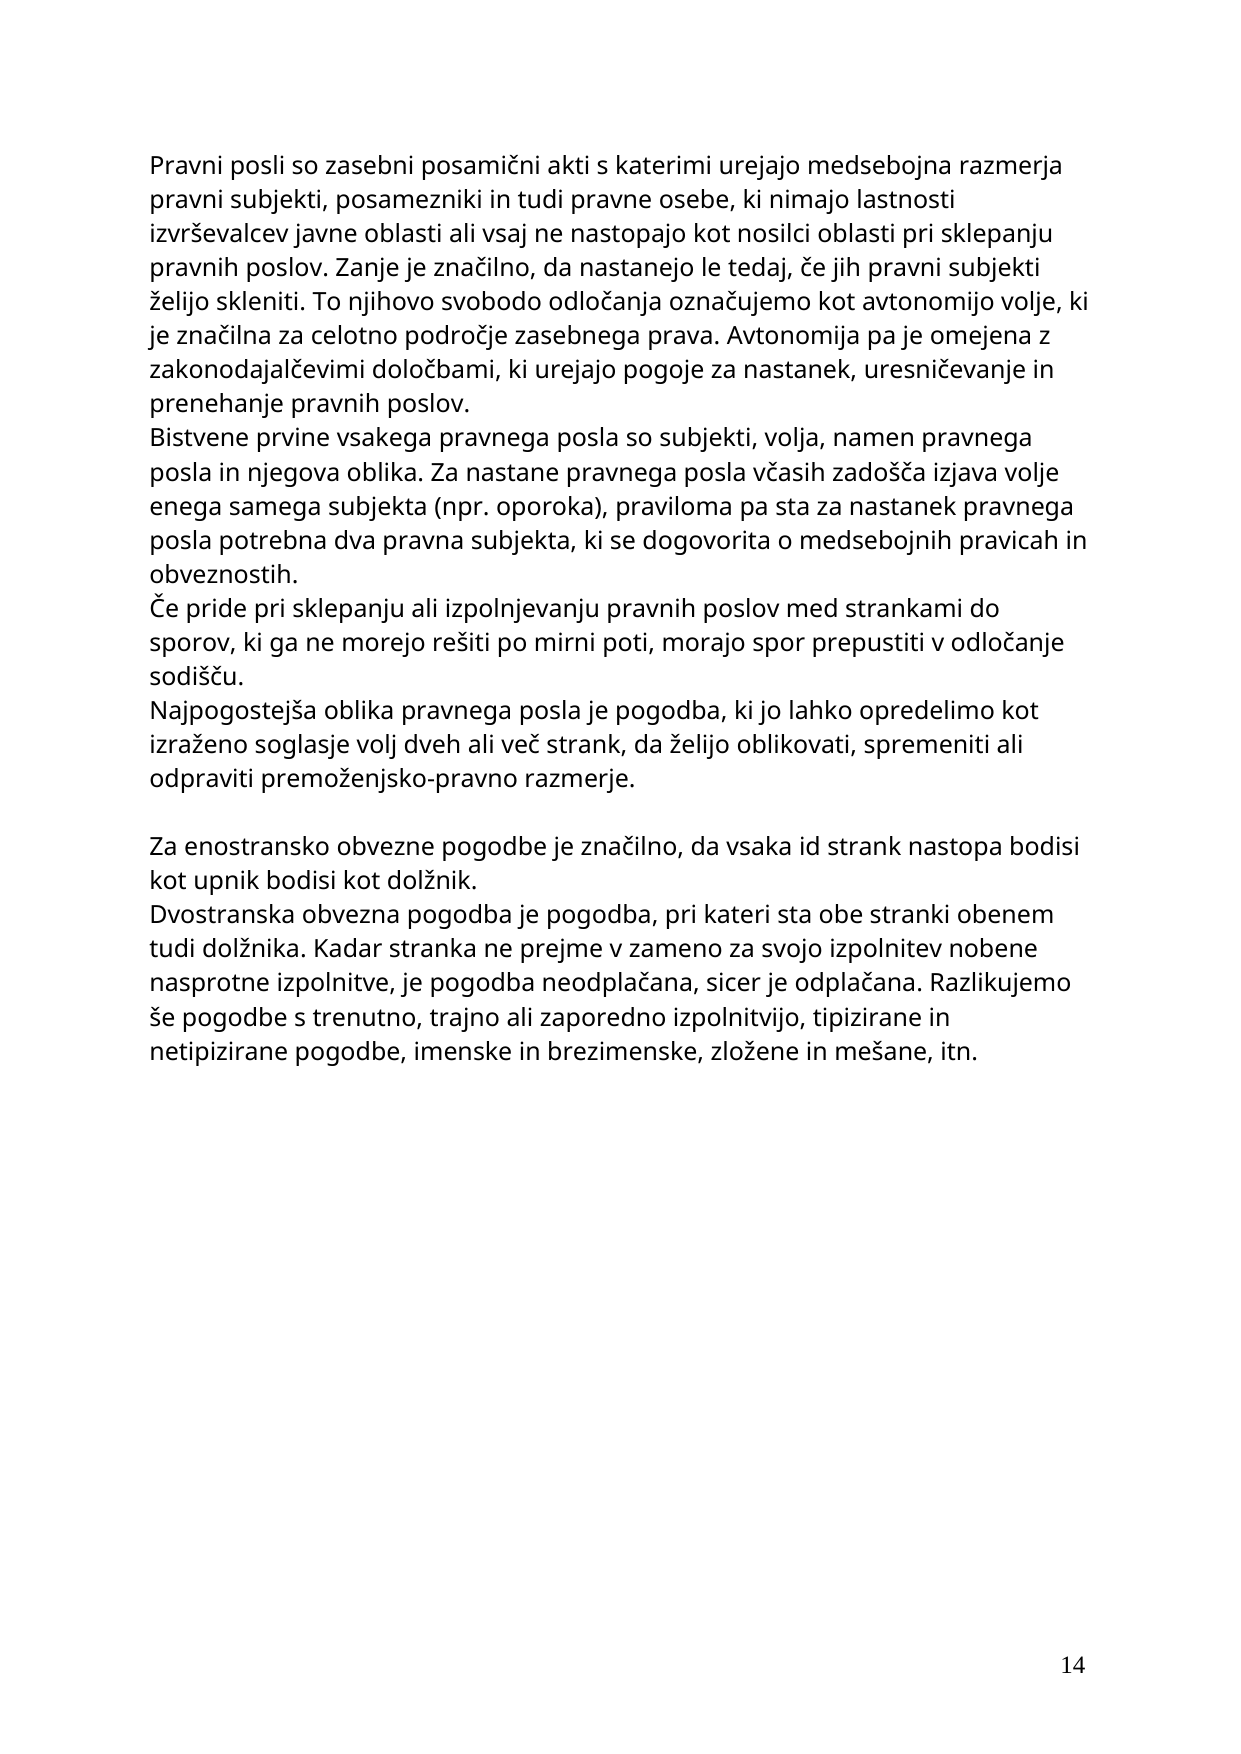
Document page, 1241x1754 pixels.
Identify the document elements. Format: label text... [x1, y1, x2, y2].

text Dvostranska obvezna pogodba je pogodba, pri kateri sta obe stranki obenem tudi dolžnika. Kadar stranka ne prejme v zameno za svojo izpolnitev nobene nasprotne izpolnitve, je pogodba neodplačana, sicer je odplačana. Razlikujemo še pogodbe s trenutno, trajno ali zaporedno izpolnitvijo, tipizirane in netipizirane pogodbe, imenske in brezimenske, zložene in mešane, itn. [148, 897, 1093, 1067]
text Če pride pri sklepanju ali izpolnjevanju pravnih poslov med strankami do sporov, ki ga ne morejo rešiti po mirni poti, morajo spor prepustiti v odločanje sodišču. [148, 590, 1093, 693]
text Za enostransko obvezne pogodbe je značilno, da vsaka id strank nastopa bodisi kot upnik bodisi kot dolžnik. [148, 829, 1093, 897]
text Pravni posli so zasebni posamični akti s katerimi urejajo medsebojna razmerja pravni subjekti, posamezniki in tudi pravne osebe, ki nimajo lastnosti izvrševalcev javne oblasti ali vsaj ne nastopajo kot nosilci oblasti pri sklepanju pravnih poslov. Zanje je značilno, da nastanejo le tedaj, če jih pravni subjekti želijo skleniti. To njihovo svobodo odločanja označujemo kot avtonomijo volje, ki je značilna za celotno področje zasebnega prava. Avtonomija pa je omejena z zakonodajalčevimi določbami, ki urejajo pogoje za nastanek, uresničevanje in prenehanje pravnih poslov. [148, 148, 1093, 420]
text Najpogostejša oblika pravnega posla je pogodba, ki jo lahko opredelimo kot izraženo soglasje volj dveh ali več strank, da želijo oblikovati, spremeniti ali odpraviti premoženjsko-pravno razmerje. [148, 693, 1093, 795]
text Bistvene prvine vsakega pravnega posla so subjekti, volja, namen pravnega posla in njegova oblika. Za nastane pravnega posla včasih zadošča izjava volje enega samega subjekta (npr. oporoka), praviloma pa sta za nastanek pravnega posla potrebna dva pravna subjekta, ki se dogovorita o medsebojnih pravicah in obveznostih. [148, 420, 1093, 590]
